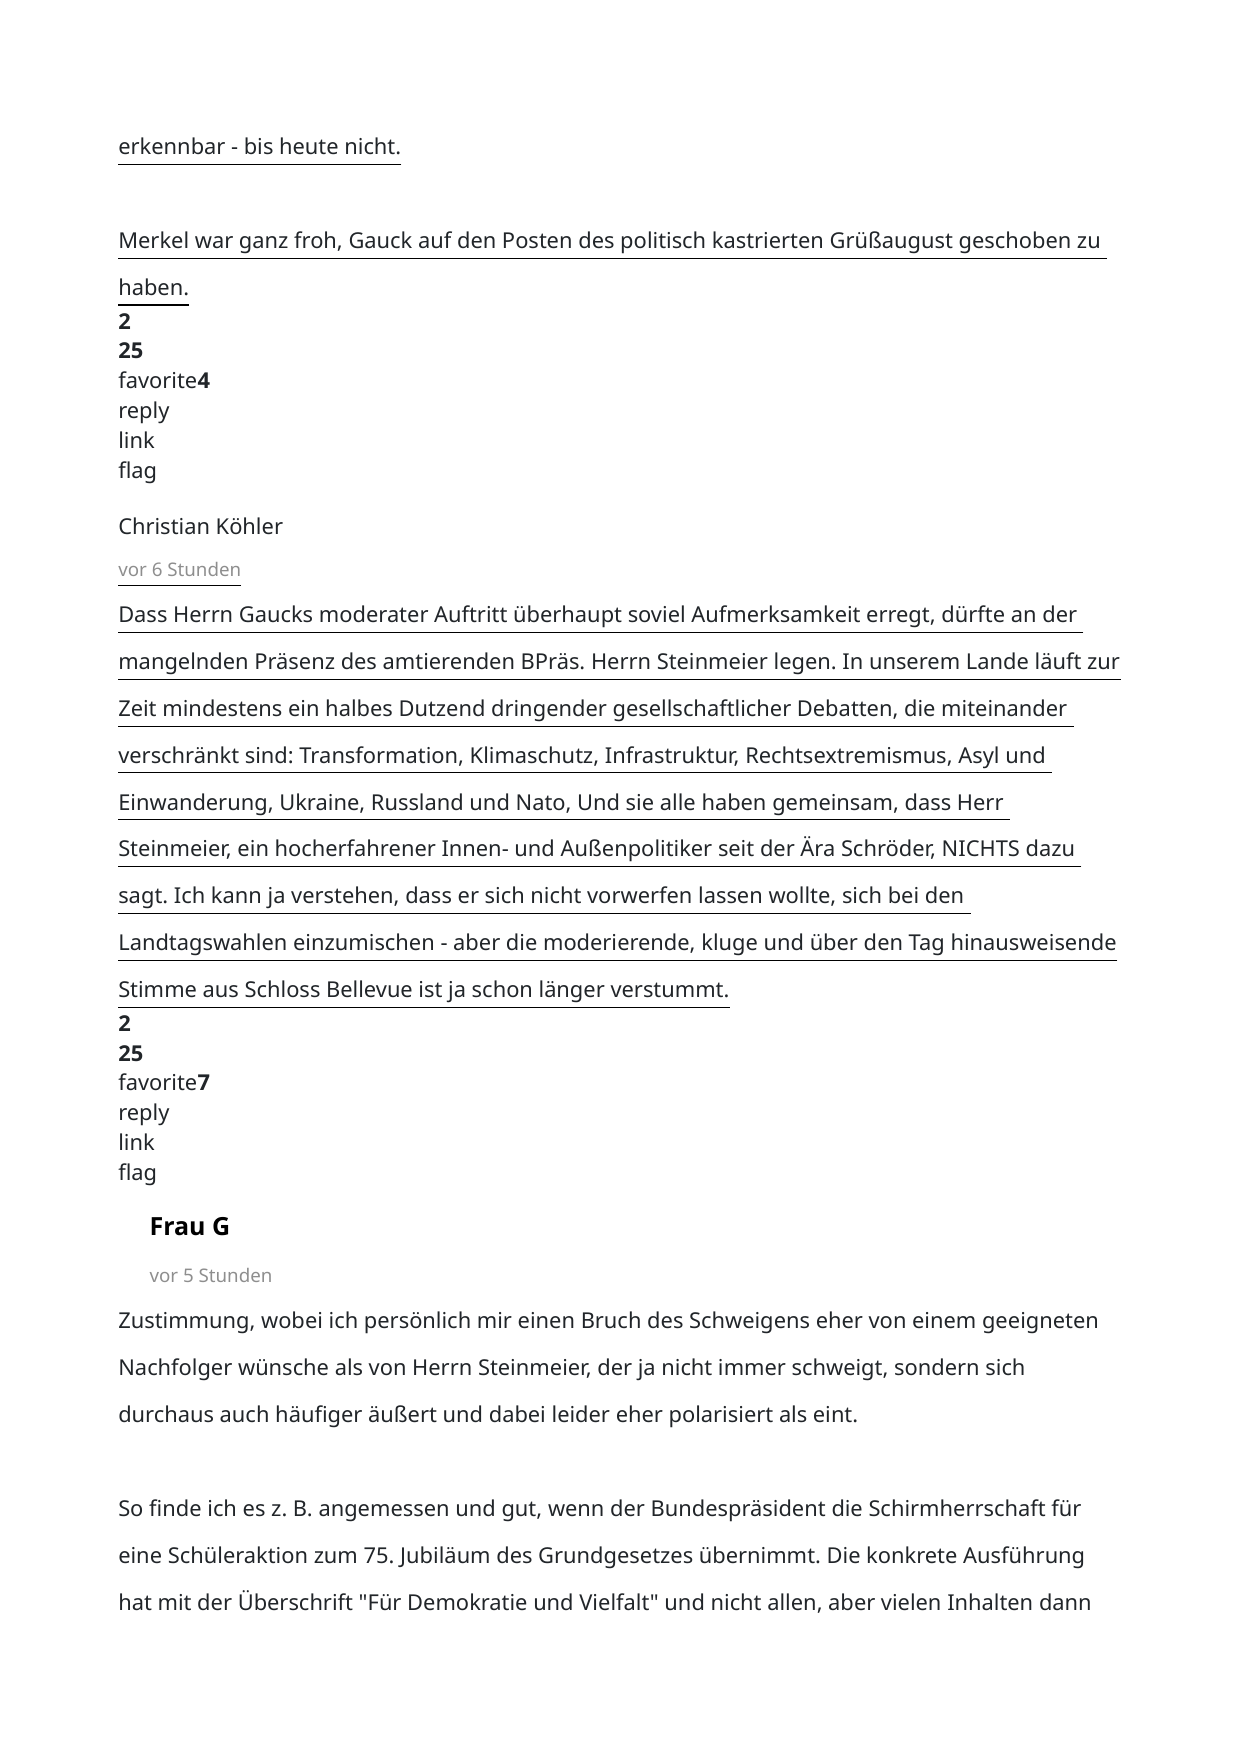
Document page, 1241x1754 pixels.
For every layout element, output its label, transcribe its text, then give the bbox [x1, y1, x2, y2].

text flag [118, 1157, 1122, 1187]
text link [118, 1127, 1122, 1157]
text link [118, 425, 1122, 454]
text erkennbar - bis heute nicht. Merkel war ganz froh, Gauck auf den Posten des politisch kastrierten Grüßaugust geschoben zu haben. [118, 118, 1122, 306]
text 2 [118, 306, 1122, 335]
text vor 6 Stunden [118, 556, 1122, 586]
text 25 [118, 335, 1122, 365]
text reply [118, 1097, 1122, 1127]
text 2 [118, 1008, 1122, 1038]
text Dass Herrn Gaucks moderater Auftritt überhaupt soviel Aufmerksamkeit erregt, dürfte an der mangelnden Präsenz des amtierenden BPräs. Herrn Steinmeier legen. In unserem Lande läuft zur Zeit mindestens ein halbes Dutzend dringender gesellschaftlicher Debatten, die miteinander verschränkt sind: Transformation, Klimaschutz, Infrastruktur, Rechtsextremismus, Asyl und Einwanderung, Ukraine, Russland und Nato, Und sie alle haben gemeinsam, dass Herr Steinmeier, ein hocherfahrener Innen- und Außenpolitiker seit der Ära Schröder, NICHTS dazu sagt. Ich kann ja verstehen, dass er sich nicht vorwerfen lassen wollte, sich bei den Landtagswahlen einzumischen - aber die moderierende, kluge und über den Tag hinausweisende Stimme aus Schloss Bellevue ist ja schon länger verstummt. [118, 586, 1122, 1008]
text reply [118, 395, 1122, 425]
text Christian Köhler [118, 500, 1114, 541]
text favorite7 [118, 1067, 1122, 1097]
text 25 [118, 1038, 1122, 1067]
text Frau G [149, 1202, 1114, 1243]
text flag [118, 454, 1122, 484]
text vor 5 Stunden [149, 1258, 1122, 1288]
text favorite4 [118, 365, 1122, 395]
text Zustimmung, wobei ich persönlich mir einen Bruch des Schweigens eher von einem geeigneten Nachfolger wünsche als von Herrn Steinmeier, der ja nicht immer schweigt, sondern sich durchaus auch häufiger äußert und dabei leider eher polarisiert als eint. So finde ich es z. B. angemessen und gut, wenn der Bundespräsident die Schirmherrschaft für eine Schüleraktion zum 75. Jubiläum des Grundgesetzes übernimmt. Die konkrete Ausführung hat mit der Überschrift "Für Demokratie und Vielfalt" und nicht allen, aber vielen Inhalten dann [118, 1288, 1122, 1616]
